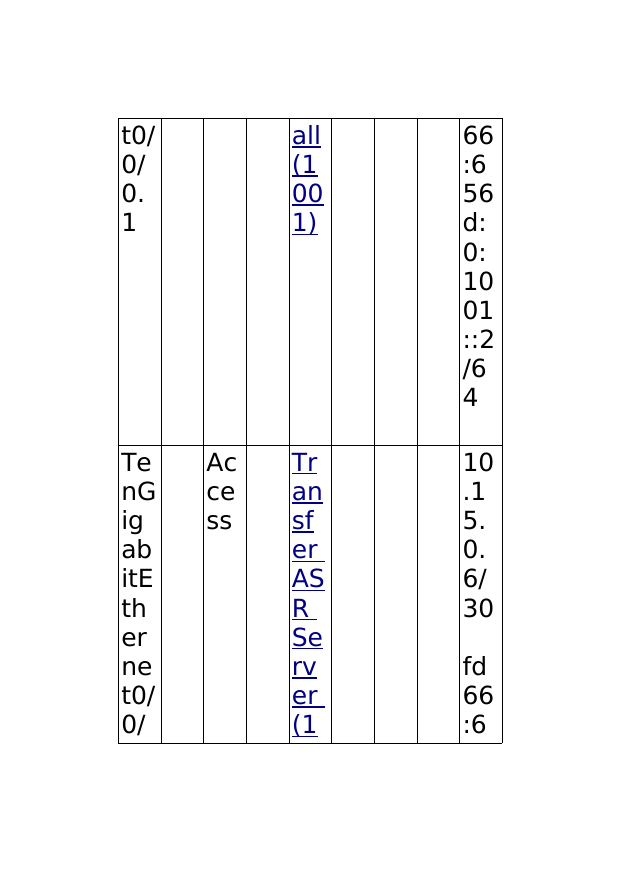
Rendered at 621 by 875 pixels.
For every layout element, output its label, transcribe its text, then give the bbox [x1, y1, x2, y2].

table_cell [375, 119, 417, 445]
table_cell [375, 446, 417, 742]
table_cell all (1001) [290, 119, 331, 445]
table_cell [332, 119, 374, 445]
table_cell t0/0/0.1 [119, 119, 161, 445]
table_cell Access [204, 446, 246, 742]
table_cell [332, 446, 374, 742]
table_cell [162, 446, 203, 742]
table_cell TenGigabitEthernet0/0/ [119, 446, 161, 742]
table_cell [418, 119, 459, 445]
table_cell [204, 119, 246, 445]
table_cell [162, 119, 203, 445]
table_cell 66:656d:0:1001::2/64 [460, 119, 502, 445]
table_cell [418, 446, 459, 742]
table_cell [247, 119, 289, 445]
table_cell 10.15.0.6/30 fd66:6 [460, 446, 502, 742]
table_cell Transfer ASR Server (1 [290, 446, 331, 742]
table_cell [247, 446, 289, 742]
